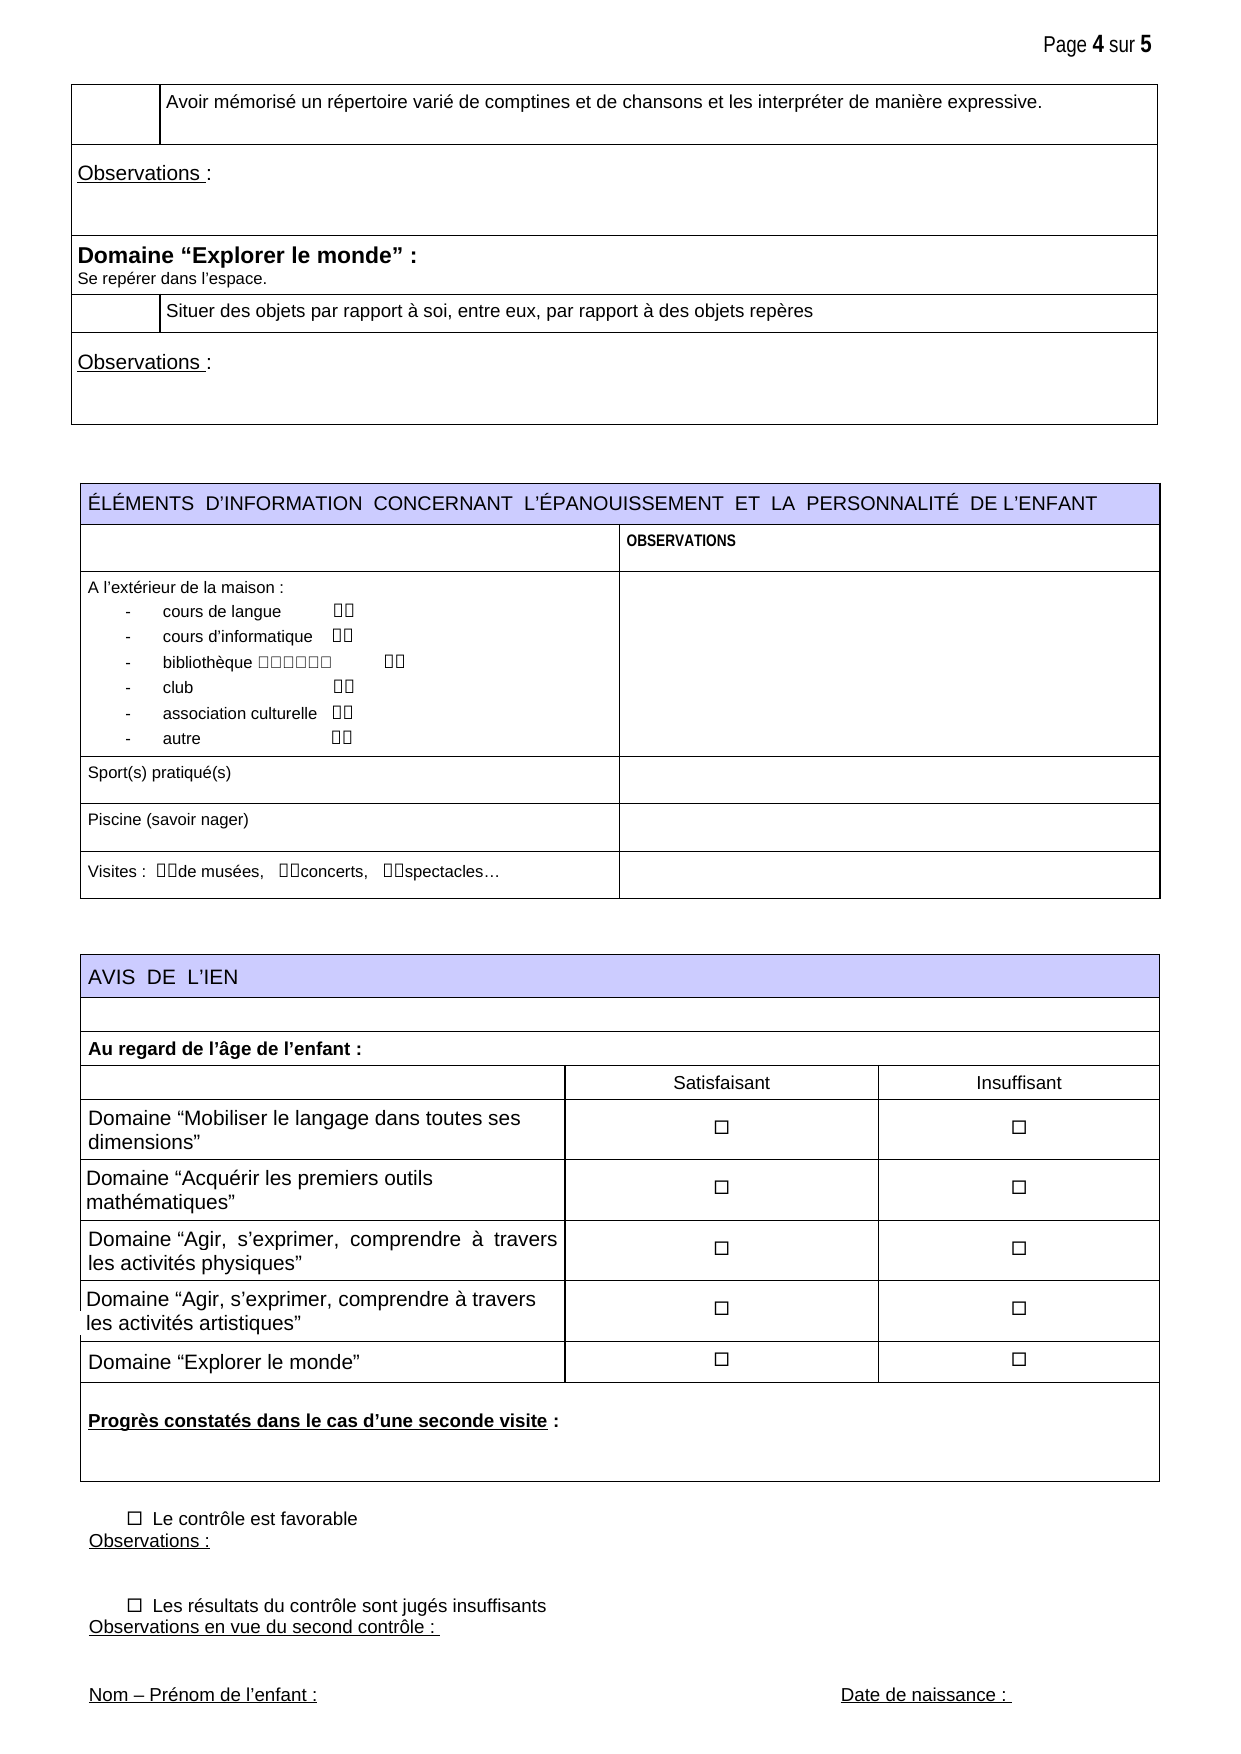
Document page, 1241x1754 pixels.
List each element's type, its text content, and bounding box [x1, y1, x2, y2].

table_cell Observations : [72, 333, 1157, 424]
table_cell [72, 85, 159, 144]
table_cell Domaine “Agir, s’exprimer, comprendre à travers les activités physiques” [81, 1221, 564, 1280]
table_cell Domaine “Explorer le monde” : Se repérer dans l’espace. [72, 236, 1157, 293]
table_cell  [566, 1100, 878, 1159]
table_cell Domaine “Agir, s’exprimer, comprendre à travers les activités artistiques” [81, 1281, 564, 1341]
table_cell OBSERVATIONS [620, 525, 1159, 571]
table_header éléments d’information concernant l’épanouissement et la personnalité de l’enfant [81, 484, 1159, 524]
table_cell Piscine (savoir nager) [81, 804, 619, 851]
table_cell  [879, 1221, 1159, 1280]
table_cell  [879, 1100, 1159, 1159]
table_cell  [879, 1342, 1159, 1382]
text Observations en vue du second contrôle : [89, 1616, 1152, 1638]
table_cell Progrès constatés dans le cas d’une seconde visite : [81, 1383, 1159, 1481]
table_cell [81, 1066, 564, 1099]
table_cell  [566, 1342, 878, 1382]
table_header avis de l’ien [81, 955, 1159, 997]
table_cell [620, 804, 1159, 851]
table_cell [620, 757, 1159, 803]
table_cell Insuffisant [879, 1066, 1159, 1099]
table_cell Domaine “Mobiliser le langage dans toutes ses dimensions” [81, 1100, 564, 1159]
table_cell [81, 998, 1159, 1031]
table_cell A l’extérieur de la maison : cours de langue  cours d’informatique  bibliothèque   club  association culturelle  autre  [81, 572, 619, 756]
table_cell  [879, 1160, 1159, 1220]
table_cell  [566, 1160, 878, 1220]
table_cell  [566, 1281, 878, 1341]
table_cell Domaine “Explorer le monde” [81, 1342, 564, 1382]
table_cell [81, 525, 619, 571]
table_cell  [566, 1221, 878, 1280]
table_cell Domaine “Acquérir les premiers outils mathématiques” [81, 1160, 564, 1220]
table_cell Au regard de l’âge de l’enfant : [81, 1032, 1159, 1065]
text  Les résultats du contrôle sont jugés insuffisants [126, 1594, 1152, 1616]
table_cell Sport(s) pratiqué(s) [81, 757, 619, 803]
table_cell Situer des objets par rapport à soi, entre eux, par rapport à des objets repères [161, 295, 1157, 332]
table_cell Observations : [72, 145, 1157, 235]
table_cell Visites : de musées, concerts, spectacles… [81, 852, 619, 898]
text  Le contrôle est favorable [126, 1508, 1152, 1530]
text Observations : [89, 1530, 1152, 1551]
table_cell Satisfaisant [566, 1066, 878, 1099]
table_cell Avoir mémorisé un répertoire varié de comptines et de chansons et les interpréter de manière expressive. [161, 85, 1157, 144]
table_cell [72, 295, 159, 332]
table_cell [620, 852, 1159, 898]
table_cell [620, 572, 1159, 756]
table_cell  [879, 1281, 1159, 1341]
